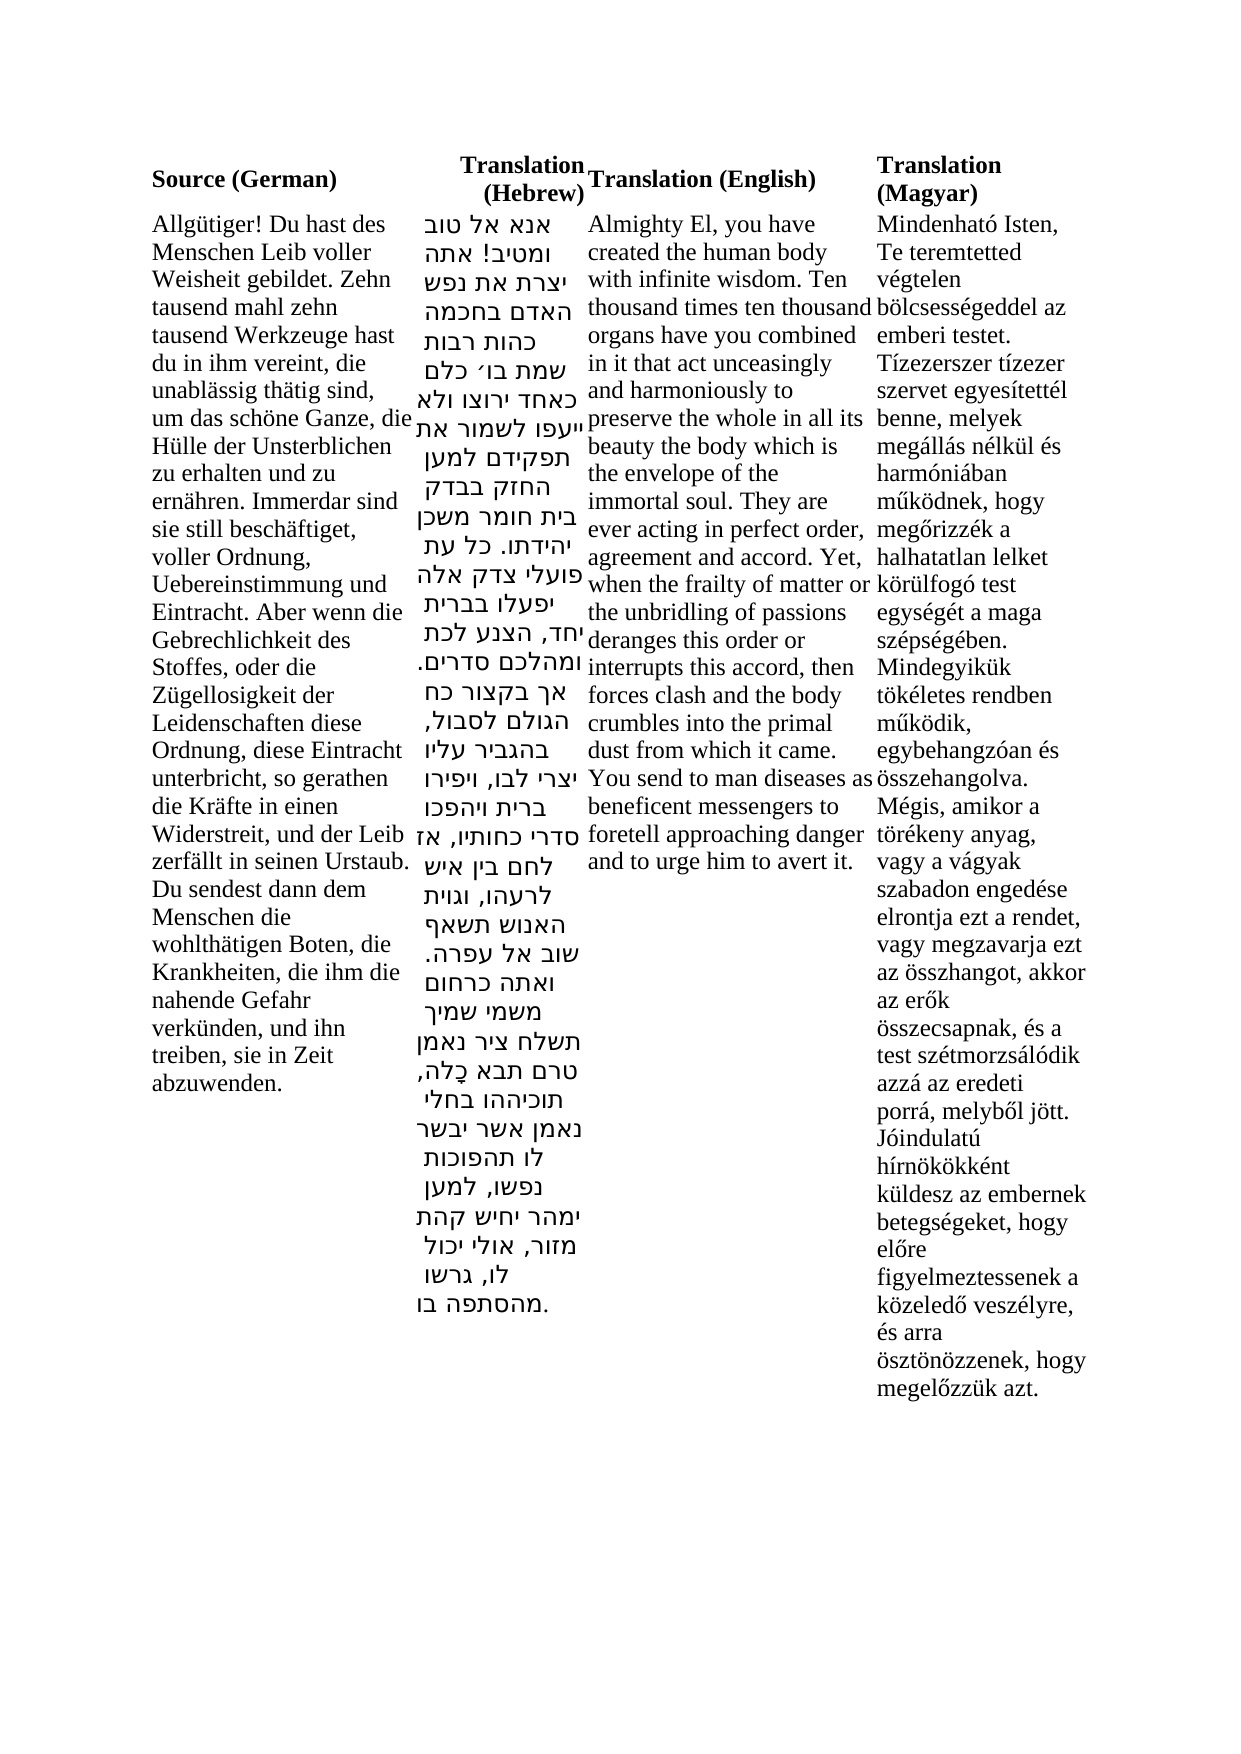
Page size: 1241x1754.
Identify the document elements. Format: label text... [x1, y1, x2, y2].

table_header Translation (Magyar) [875, 150, 1090, 208]
table_header Translation (Hebrew) [414, 150, 586, 208]
table_cell אנא אל טוב ומטיב! אתה יצרת את נפש האדם בחכמה כהות רבות שמת בו׳ כלם כאחד ירוצו ולא ייעפו לשמור את תפקידם למען החזק בבדק בית חומר משכן יהידתו. כל עת פועלי צדק אלה יפעלו בברית יחד, הצנע לכת ומהלכם סדרים. אך בקצור כח הגולם לסבול, בהגביר עליו יצרי לבו, ויפירו ברית ויהפכו סדרי כחותיו, אז לחם בין איש לרעהו, וגוית האנוש תשאף שוב אל עפרה. ואתה כרחום משמי שמיך תשלח ציר נאמן טרם תבא כָלה, תוכיההו בחלי נאמן אשר יבשר לו תהפוכות נפשו, למען ימהר יחיש קהת מזור, אולי יכול לו, גרשו מהסתפה בו. [414, 209, 586, 1403]
table_cell Mindenható Isten, Te teremtetted végtelen bölcsességeddel az emberi testet. Tízezerszer tízezer szervet egyesítettél benne, melyek megállás nélkül és harmóniában működnek, hogy megőrizzék a halhatatlan lelket körülfogó test egységét a maga szépségében. Mindegyikük tökéletes rendben működik, egybehangzóan és összehangolva. Mégis, amikor a törékeny anyag, vagy a vágyak szabadon engedése elrontja ezt a rendet, vagy megzavarja ezt az összhangot, akkor az erők összecsapnak, és a test szétmorzsálódik azzá az eredeti porrá, melyből jött. Jóindulatú hírnökökként küldesz az embernek betegségeket, hogy előre figyelmeztessenek a közeledő veszélyre, és arra ösztönözzenek, hogy megelőzzük azt. [875, 209, 1090, 1403]
table_cell Almighty El, you have created the human body with infinite wisdom. Ten thousand times ten thousand organs have you combined in it that act unceasingly and harmoniously to preserve the whole in all its beauty the body which is the envelope of the immortal soul. They are ever acting in perfect order, agreement and accord. Yet, when the frailty of matter or the unbridling of passions deranges this order or interrupts this accord, then forces clash and the body crumbles into the primal dust from which it came. You send to man diseases as beneficent messengers to foretell approaching danger and to urge him to avert it. [586, 209, 875, 1403]
table_cell Allgütiger! Du hast des Menschen Leib voller Weisheit gebildet. Zehn tausend mahl zehn tausend Werkzeuge hast du in ihm vereint, die unablässig thätig sind, um das schöne Ganze, die Hülle der Unsterblichen zu erhalten und zu ernähren. Immerdar sind sie still beschäftiget, voller Ordnung, Uebereinstimmung und Eintracht. Aber wenn die Gebrechlichkeit des Stoffes, oder die Zügellosigkeit der Leidenschaften diese Ordnung, diese Eintracht unterbricht, so gerathen die Kräfte in einen Widerstreit, und der Leib zerfällt in seinen Urstaub. Du sendest dann dem Menschen die wohlthätigen Boten, die Krankheiten, die ihm die nahende Gefahr verkünden, und ihn treiben, sie in Zeit abzuwenden. [150, 209, 414, 1403]
table_header Translation (English) [586, 150, 875, 208]
table_header Source (German) [150, 150, 414, 208]
